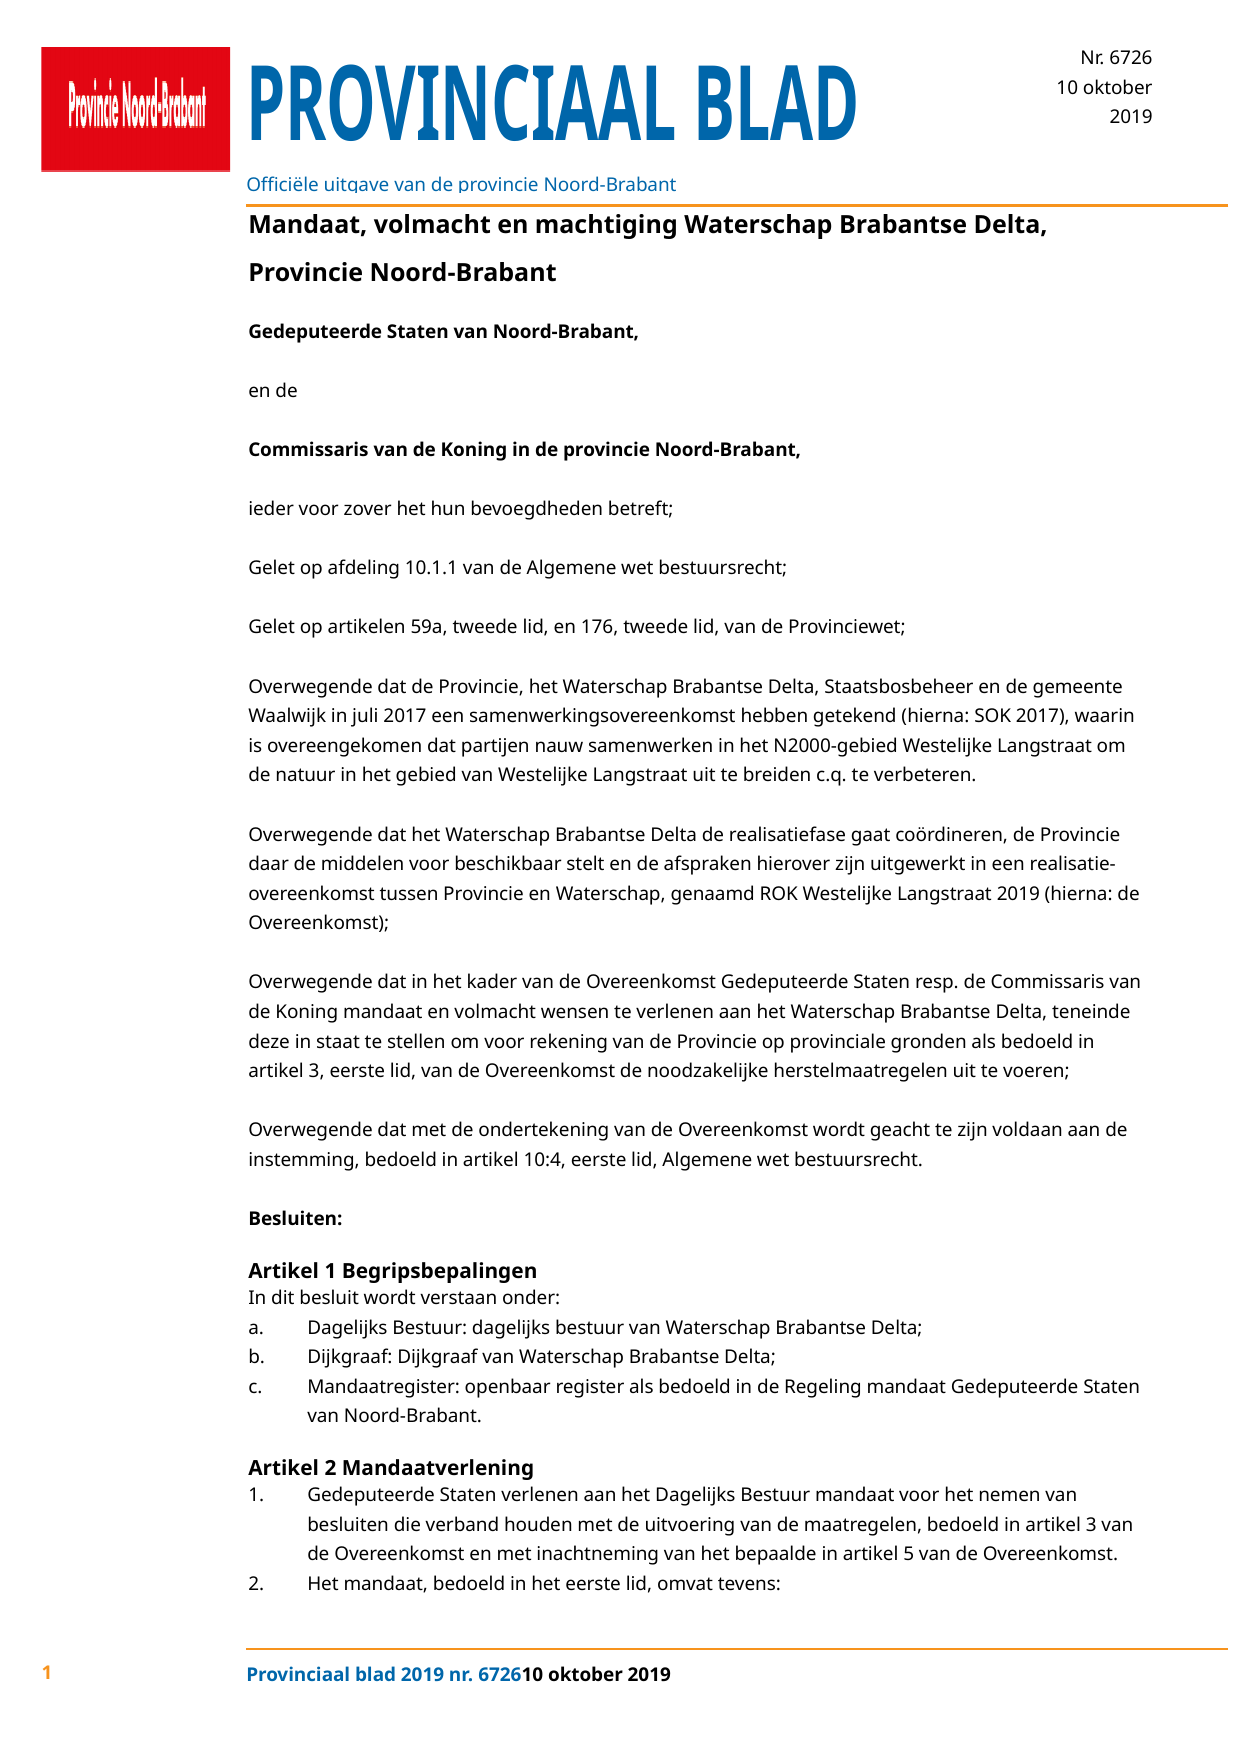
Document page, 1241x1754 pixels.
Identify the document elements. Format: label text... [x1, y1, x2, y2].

list Dagelijks Bestuur: dagelijks bestuur van Waterschap Brabantse Delta; [248, 1314, 1152, 1339]
text Artikel 2 Mandaatverlening [248, 1453, 1152, 1481]
text Mandaat, volmacht en machtiging Waterschap Brabantse Delta, Provincie Noord-Brabant [248, 207, 1152, 288]
text Overwegende dat met de ondertekening van de Overeenkomst wordt geacht te zijn voldaan aan de instemming, bedoeld in artikel 10:4, eerste lid, Algemene wet bestuursrecht. [248, 1117, 1152, 1172]
list Het mandaat, bedoeld in het eerste lid, omvat tevens: [248, 1570, 1152, 1596]
text Commissaris van de Koning in de provincie Noord-Brabant, [248, 436, 1152, 462]
text In dit besluit wordt verstaan onder: [248, 1284, 1152, 1310]
text Gelet op artikelen 59a, tweede lid, en 176, tweede lid, van de Provinciewet; [248, 614, 1152, 639]
text Overwegende dat in het kader van de Overeenkomst Gedeputeerde Staten resp. de Commissaris van de Koning mandaat en volmacht wensen te verlenen aan het Waterschap Brabantse Delta, teneinde deze in staat te stellen om voor rekening van de Provincie op provinciale gronden als bedoeld in artikel 3, eerste lid, van de Overeenkomst de noodzakelijke herstelmaatregelen uit te voeren; [248, 969, 1152, 1083]
text ieder voor zover het hun bevoegdheden betreft; [248, 495, 1152, 521]
picture [41, 47, 231, 172]
list Mandaatregister: openbaar register als bedoeld in de Regeling mandaat Gedeputeerde Staten van Noord-Brabant. [248, 1373, 1152, 1428]
list Gedeputeerde Staten verlenen aan het Dagelijks Bestuur mandaat voor het nemen van besluiten die verband houden met de uitvoering van de maatregelen, bedoeld in artikel 3 van de Overeenkomst en met inachtneming van het bepaalde in artikel 5 van de Overeenkomst. [248, 1481, 1152, 1566]
text Gedeputeerde Staten van Noord-Brabant, [248, 318, 1152, 344]
text Overwegende dat de Provincie, het Waterschap Brabantse Delta, Staatsbosbeheer en de gemeente Waalwijk in juli 2017 een samenwerkingsovereenkomst hebben getekend (hierna: SOK 2017), waarin is overeengekomen dat partijen nauw samenwerken in het N2000-gebied Westelijke Langstraat om de natuur in het gebied van Westelijke Langstraat uit te breiden c.q. te verbeteren. [248, 673, 1152, 787]
text Overwegende dat het Waterschap Brabantse Delta de realisatiefase gaat coördineren, de Provincie daar de middelen voor beschikbaar stelt en de afspraken hierover zijn uitgewerkt in een realisatie-overeenkomst tussen Provincie en Waterschap, genaamd ROK Westelijke Langstraat 2019 (hierna: de Overeenkomst); [248, 821, 1152, 935]
list Dijkgraaf: Dijkgraaf van Waterschap Brabantse Delta; [248, 1343, 1152, 1369]
text Artikel 1 Begripsbepalingen [248, 1256, 1152, 1284]
text en de [248, 377, 1152, 403]
text Gelet op afdeling 10.1.1 van de Algemene wet bestuursrecht; [248, 554, 1152, 580]
text Besluiten: [248, 1205, 1152, 1231]
